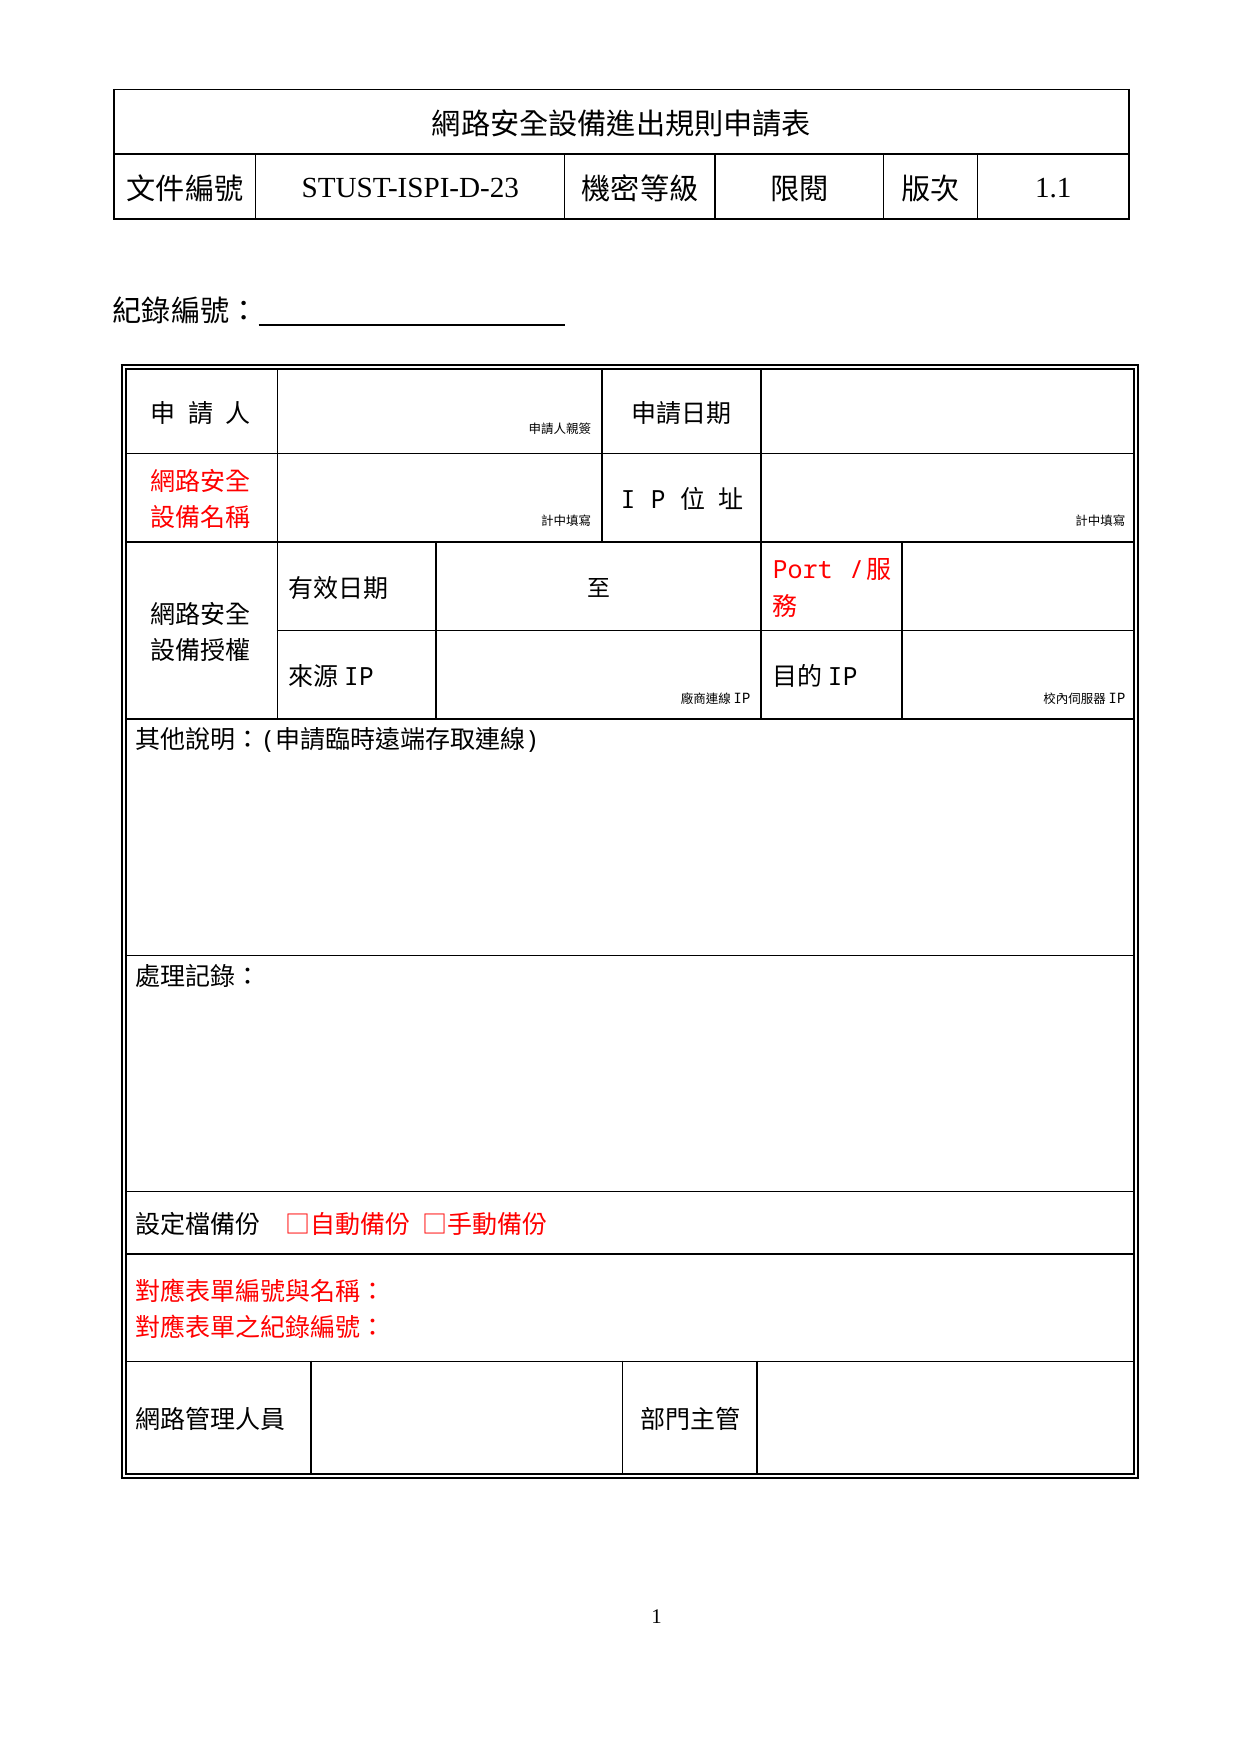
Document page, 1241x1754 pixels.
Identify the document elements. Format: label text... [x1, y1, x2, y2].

table_cell 計中填寫 [278, 454, 601, 541]
table_cell 網路安全 設備授權 [127, 543, 277, 718]
table_cell [758, 1362, 1133, 1473]
table_cell 對應表單編號與名稱： 對應表單之紀錄編號： [127, 1255, 1133, 1361]
table_cell Port /服務 [762, 543, 901, 630]
table_cell 廠商連線IP [437, 631, 760, 718]
table_cell 部門主管 [623, 1362, 756, 1473]
table_cell 設定檔備份 □自動備份 □手動備份 [127, 1192, 1133, 1253]
table_header 申請人親簽 [278, 370, 601, 453]
table_cell 計中填寫 [762, 454, 1133, 541]
table_cell 目的IP [762, 631, 901, 718]
table_cell 處理記錄： [127, 956, 1133, 1191]
table_cell I P 位 址 [603, 454, 760, 541]
table_cell 至 [437, 543, 760, 630]
table_cell 網路管理人員 [127, 1362, 310, 1473]
table_cell 來源IP [278, 631, 435, 718]
table_cell [312, 1362, 622, 1473]
text 紀錄編號： [112, 267, 1125, 330]
table_cell [903, 543, 1133, 630]
table_cell 有效日期 [278, 543, 435, 630]
table_header [762, 370, 1133, 453]
table_cell 網路安全 設備名稱 [127, 454, 277, 541]
table_cell 其他說明：(申請臨時遠端存取連線) [127, 720, 1133, 954]
table_cell 校內伺服器IP [903, 631, 1133, 718]
table_header 申 請 人 [127, 370, 277, 453]
table_header 申請日期 [603, 370, 760, 453]
